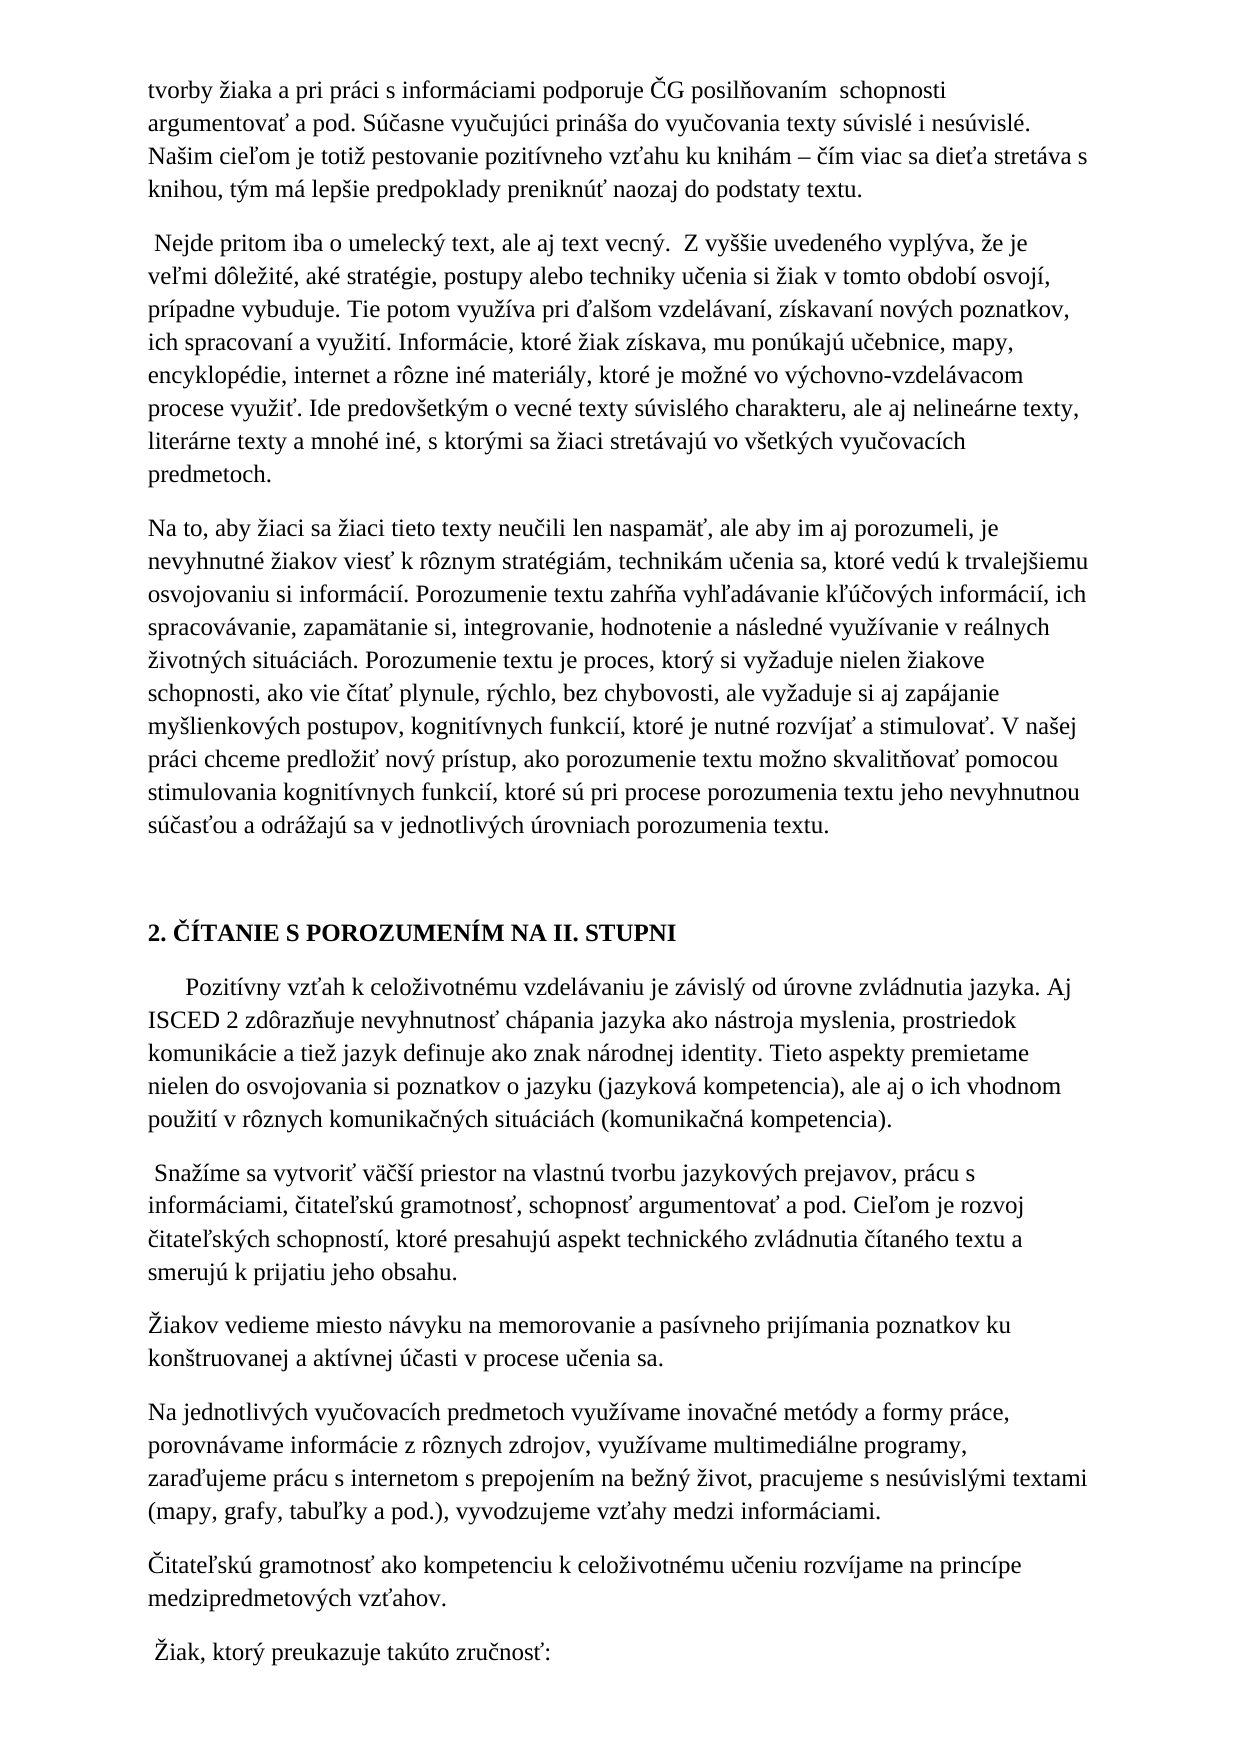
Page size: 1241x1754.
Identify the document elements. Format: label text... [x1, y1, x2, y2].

text Žiakov vedieme miesto návyku na memorovanie a pasívneho prijímania poznatkov ku konštruovanej a aktívnej účasti v procese učenia sa. [148, 1311, 1092, 1372]
text Čitateľskú gramotnosť ako kompetenciu k celoživotnému učeniu rozvíjame na princípe medzipredmetových vzťahov. [148, 1550, 1092, 1612]
text Pozitívny vzťah k celoživotnému vzdelávaniu je závislý od úrovne zvládnutia jazyka. Aj ISCED 2 zdôrazňuje nevyhnutnosť chápania jazyka ako nástroja myslenia, prostriedok komunikácie a tiež jazyk definuje ako znak národnej identity. Tieto aspekty premietame nielen do osvojovania si poznatkov o jazyku (jazyková kompetencia), ale aj o ich vhodnom použití v rôznych komunikačných situáciách (komunikačná kompetencia). [148, 972, 1092, 1132]
text Na jednotlivých vyučovacích predmetoch využívame inovačné metódy a formy práce, porovnávame informácie z rôznych zdrojov, využívame multimediálne programy, zaraďujeme prácu s internetom s prepojením na bežný život, pracujeme s nesúvislými textami (mapy, grafy, tabuľky a pod.), vyvodzujeme vzťahy medzi informáciami. [148, 1397, 1092, 1525]
text Žiak, ktorý preukazuje takúto zručnosť: [148, 1637, 1092, 1666]
text tvorby žiaka a pri práci s informáciami podporuje ČG posilňovaním schopnosti argumentovať a pod. Súčasne vyučujúci prináša do vyučovania texty súvislé i nesúvislé. Našim cieľom je totiž pestovanie pozitívneho vzťahu ku knihám – čím viac sa dieťa stretáva s knihou, tým má lepšie predpoklady preniknúť naozaj do podstaty textu. [148, 75, 1092, 203]
text Snažíme sa vytvoriť väčší priestor na vlastnú tvorbu jazykových prejavov, prácu s informáciami, čitateľskú gramotnosť, schopnosť argumentovať a pod. Cieľom je rozvoj čitateľských schopností, ktoré presahujú aspekt technického zvládnutia čítaného textu a smerujú k prijatiu jeho obsahu. [148, 1158, 1092, 1285]
text 2. ČÍTANIE S POROZUMENÍM NA II. STUPNI [148, 918, 1092, 947]
text Na to, aby žiaci sa žiaci tieto texty neučili len naspamäť, ale aby im aj porozumeli, je nevyhnutné žiakov viesť k rôznym stratégiám, technikám učenia sa, ktoré vedú k trvalejšiemu osvojovaniu si informácií. Porozumenie textu zahŕňa vyhľadávanie kľúčových informácií, ich spracovávanie, zapamätanie si, integrovanie, hodnotenie a následné využívanie v reálnych životných situáciách. Porozumenie textu je proces, ktorý si vyžaduje nielen žiakove schopnosti, ako vie čítať plynule, rýchlo, bez chybovosti, ale vyžaduje si aj zapájanie myšlienkových postupov, kognitívnych funkcií, ktoré je nutné rozvíjať a stimulovať. V našej práci chceme predložiť nový prístup, ako porozumenie textu možno skvalitňovať pomocou stimulovania kognitívnych funkcií, ktoré sú pri procese porozumenia textu jeho nevyhnutnou súčasťou a odrážajú sa v jednotlivých úrovniach porozumenia textu. [148, 513, 1092, 839]
text Nejde pritom iba o umelecký text, ale aj text vecný. Z vyššie uvedeného vyplýva, že je veľmi dôležité, aké stratégie, postupy alebo techniky učenia si žiak v tomto období osvojí, prípadne vybuduje. Tie potom využíva pri ďalšom vzdelávaní, získavaní nových poznatkov, ich spracovaní a využití. Informácie, ktoré žiak získava, mu ponúkajú učebnice, mapy, encyklopédie, internet a rôzne iné materiály, ktoré je možné vo výchovno-vzdelávacom procese využiť. Ide predovšetkým o vecné texty súvislého charakteru, ale aj nelineárne texty, literárne texty a mnohé iné, s ktorými sa žiaci stretávajú vo všetkých vyučovacích predmetoch. [148, 228, 1092, 488]
